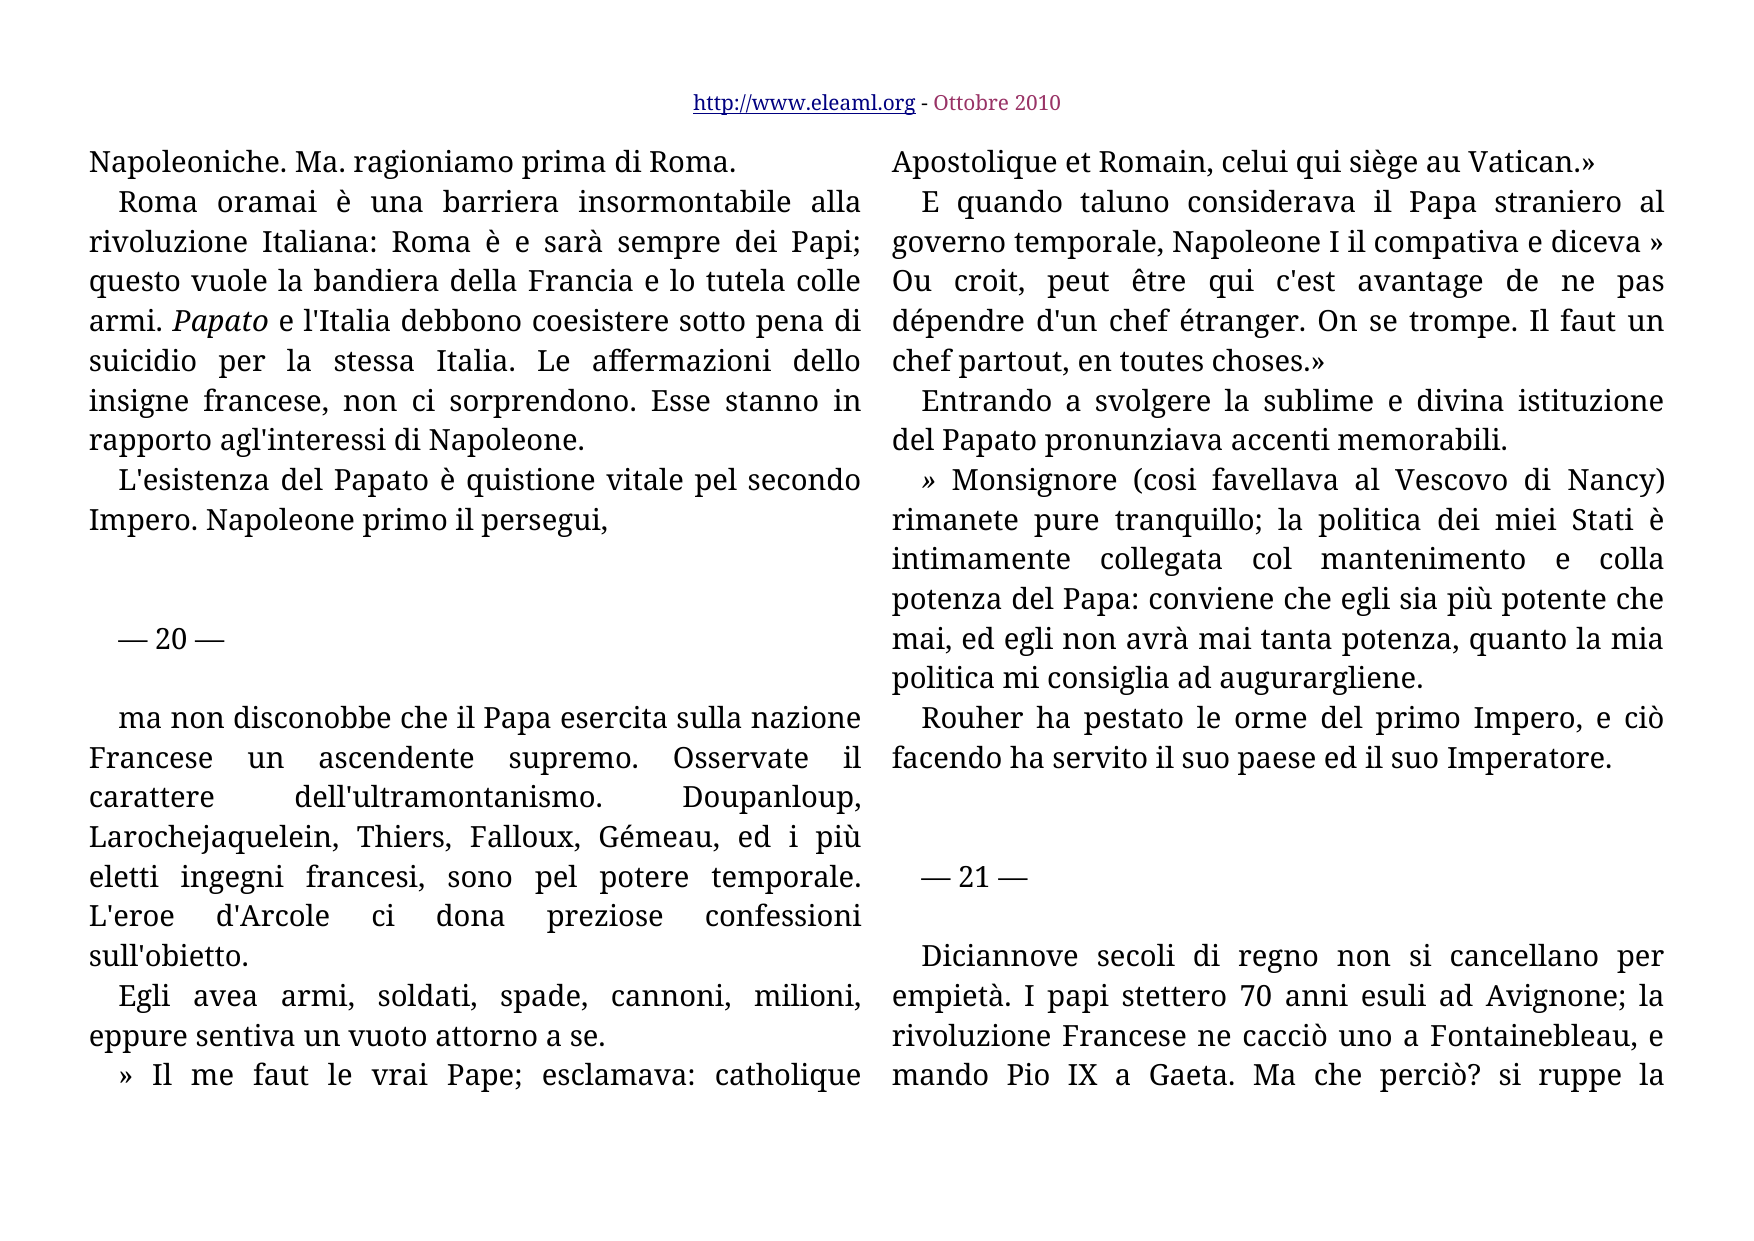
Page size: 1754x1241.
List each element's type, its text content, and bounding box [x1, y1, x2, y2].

text Egli avea armi, soldati, spade, cannoni, milioni, eppure sentiva un vuoto attorno a se. [88, 975, 862, 1054]
text ma non disconobbe che il Papa esercita sulla nazione Francese un ascendente supremo. Osservate il carattere dell'ultramontanismo. Doupanloup, Larochejaquelein, Thiers, Falloux, Gémeau, ed i più eletti ingegni francesi, sono pel potere temporale. L'eroe d'Arcole ci dona preziose confessioni sull'obietto. [88, 697, 862, 975]
text Roma oramai è una barriera insormontabile alla rivoluzione Italiana: Roma è e sarà sempre dei Papi; questo vuole la bandiera della Francia e lo tutela colle armi. Papato e l'Italia debbono coesistere sotto pena di suicidio per la stessa Italia. Le affermazioni dello insigne francese, non ci sorprendono. Esse stanno in rapporto agl'interessi di Napoleone. [88, 181, 862, 459]
text » Monsignore (cosi favellava al Vescovo di Nancy) rimanete pure tranquillo; la politica dei miei Stati è intimamente collegata col mantenimento e colla potenza del Papa: conviene che egli sia più potente che mai, ed egli non avrà mai tanta potenza, quanto la mia politica mi consiglia ad augurargliene. [892, 459, 1665, 697]
text Diciannove secoli di regno non si cancellano per empietà. I papi stettero 70 anni esuli ad Avignone; la rivoluzione Francese ne cacciò uno a Fontainebleau, e mando Pio IX a Gaeta. Ma che perciò? si ruppe la [892, 935, 1665, 1094]
text Apostolique et Romain, celui qui siège au Vatican.» [892, 142, 1665, 181]
text Napoleoniche. Ma. ragioniamo prima di Roma. [88, 142, 862, 181]
text » Il me faut le vrai Pape; esclamava: catholique [88, 1054, 862, 1094]
text E quando taluno considerava il Papa straniero al governo temporale, Napoleone I il compativa e diceva » Ou croit, peut être qui c'est avantage de ne pas dépendre d'un chef étranger. On se trompe. Il faut un chef partout, en toutes choses.» [892, 181, 1665, 380]
text Rouher ha pestato le orme del primo Impero, e ciò facendo ha servito il suo paese ed il suo Imperatore. [892, 697, 1665, 777]
text — 21 — [892, 856, 1665, 896]
text L'esistenza del Papato è quistione vitale pel secondo Impero. Napoleone primo il persegui, [88, 459, 862, 538]
text — 20 — [88, 618, 862, 658]
text Entrando a svolgere la sublime e divina istituzione del Papato pronunziava accenti memorabili. [892, 380, 1665, 459]
